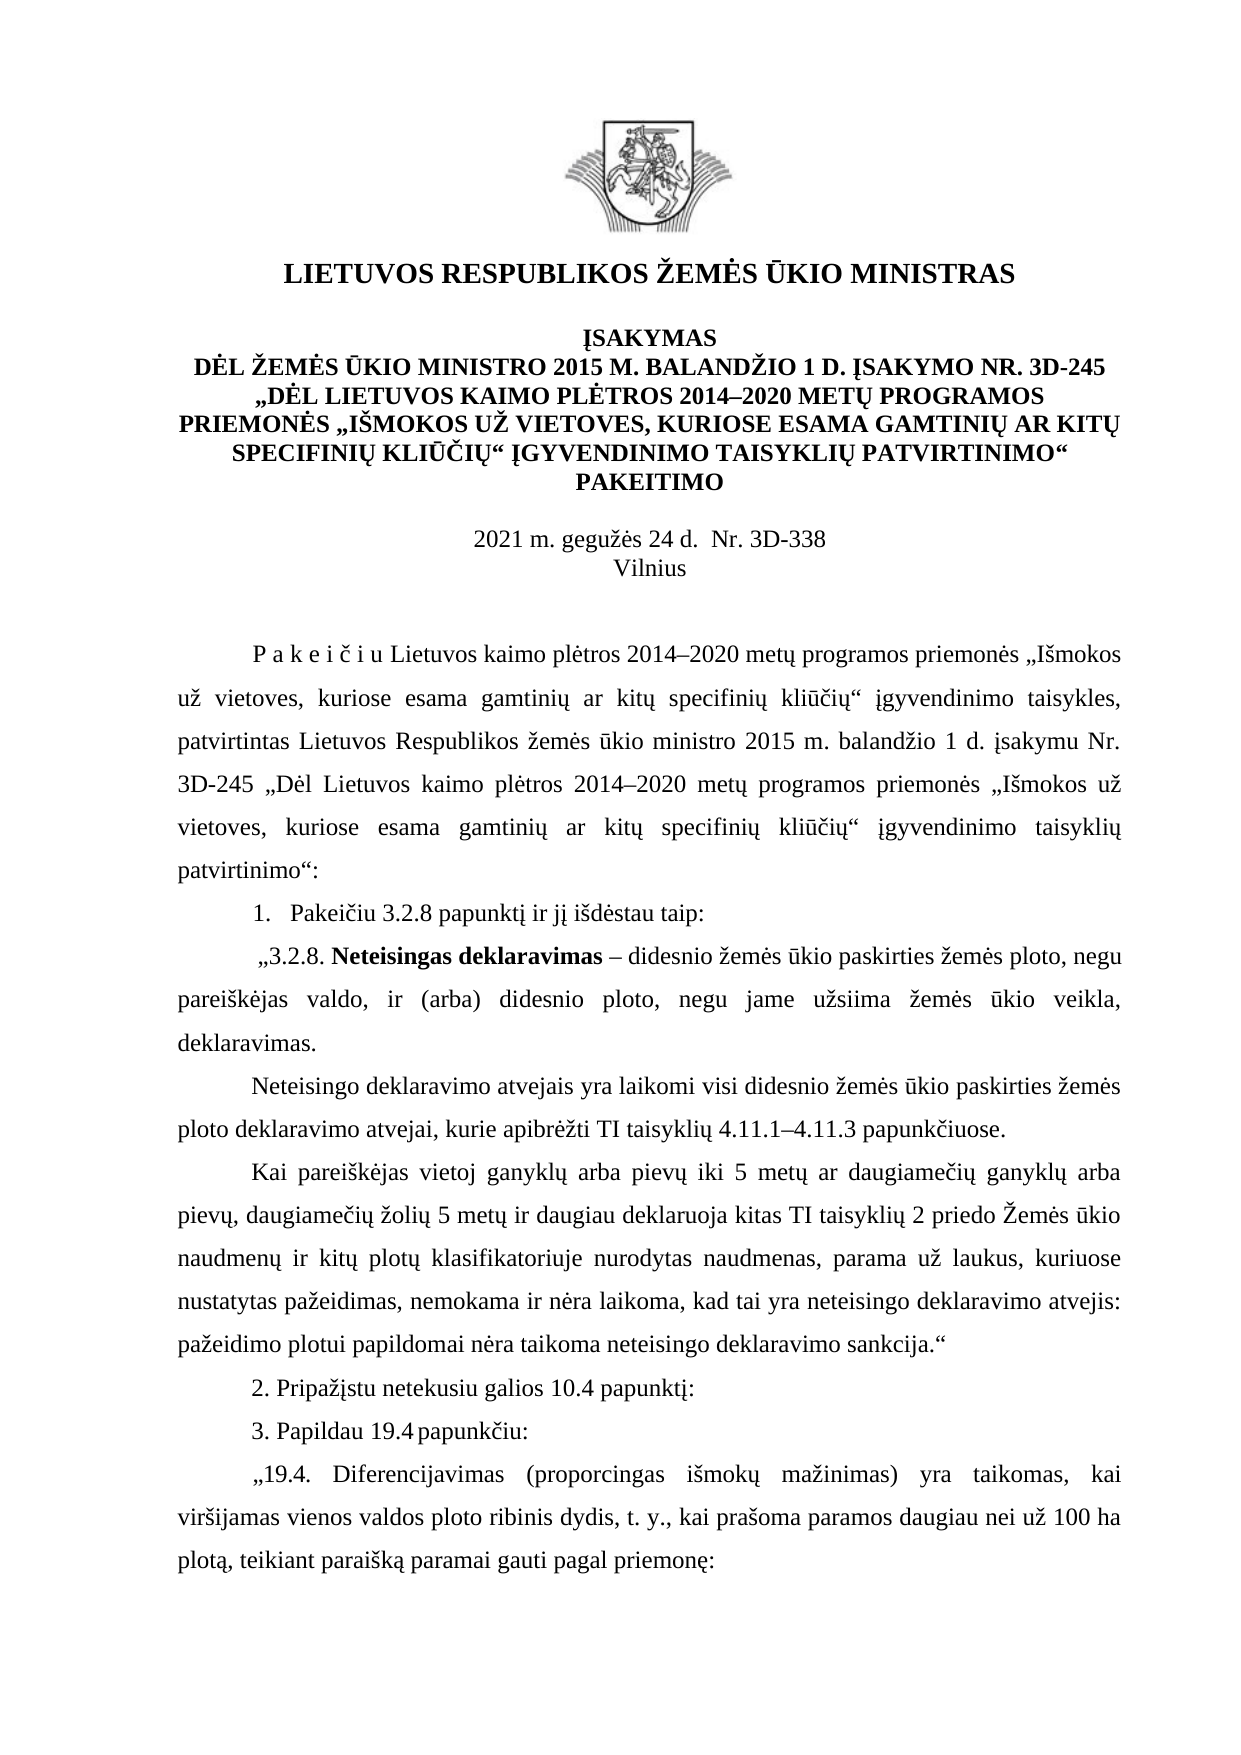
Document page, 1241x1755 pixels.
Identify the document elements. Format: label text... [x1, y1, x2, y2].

text 1. Pakeičiu 3.2.8 papunktį ir jį išdėstau taip: [252, 898, 1122, 927]
text Dėl žemės ūkio ministro 2015 m. balandžio 1 d. įsakymo nr. 3d-245 „dėl lietuvos kaimo plėtros 2014–2020 metų programos priemonės „IŠMOKOS UŽ VIETOVES, KURIOSE ESAMA GAMTINIŲ AR KITŲ SPECIFINIŲ KLIŪČIŲ“ įgyvendinimo taisyklių patvirtinimo“ pakeitimo [177, 352, 1122, 496]
text „3.2.8. Neteisingas deklaravimas – didesnio žemės ūkio paskirties žemės ploto, negu pareiškėjas valdo, ir (arba) didesnio ploto, negu jame užsiima žemės ūkio veikla, deklaravimas. [177, 941, 1122, 1056]
text Kai pareiškėjas vietoj ganyklų arba pievų iki 5 metų ar daugiamečių ganyklų arba pievų, daugiamečių žolių 5 metų ir daugiau deklaruoja kitas TI taisyklių 2 priedo Žemės ūkio naudmenų ir kitų plotų klasifikatoriuje nurodytas naudmenas, parama už laukus, kuriuose nustatytas pažeidimas, nemokama ir nėra laikoma, kad tai yra neteisingo deklaravimo atvejis: pažeidimo plotui papildomai nėra taikoma neteisingo deklaravimo sankcija.“ [177, 1157, 1122, 1358]
text ĮSAKYMAS [177, 323, 1122, 352]
text Neteisingo deklaravimo atvejais yra laikomi visi didesnio žemės ūkio paskirties žemės ploto deklaravimo atvejai, kurie apibrėžti TI taisyklių 4.11.1–4.11.3 papunkčiuose. [177, 1071, 1122, 1143]
text „19.4. Diferencijavimas (proporcingas išmokų mažinimas) yra taikomas, kai viršijamas vienos valdos ploto ribinis dydis, t. y., kai prašoma paramos daugiau nei už 100 ha plotą, teikiant paraišką paramai gauti pagal priemonę: [177, 1459, 1122, 1574]
text LIETUVOS RESPUBLIKOS ŽEMĖS ŪKIO MINISTRAS [177, 256, 1122, 290]
text 3. Papildau 19.4 papunkčiu: [177, 1416, 1122, 1444]
text 2021 m. gegužės 24 d. Nr. 3D-338 [177, 524, 1122, 553]
text P a k e i č i u Lietuvos kaimo plėtros 2014–2020 metų programos priemonės „Išmokos už vietoves, kuriose esama gamtinių ar kitų specifinių kliūčių“ įgyvendinimo taisykles, patvirtintas Lietuvos Respublikos žemės ūkio ministro 2015 m. balandžio 1 d. įsakymu Nr. 3D-245 „Dėl Lietuvos kaimo plėtros 2014–2020 metų programos priemonės „Išmokos už vietoves, kuriose esama gamtinių ar kitų specifinių kliūčių“ įgyvendinimo taisyklių patvirtinimo“: [177, 639, 1122, 884]
text Vilnius [177, 553, 1122, 582]
text 2. Pripažįstu netekusiu galios 10.4 papunktį: [177, 1373, 1122, 1401]
